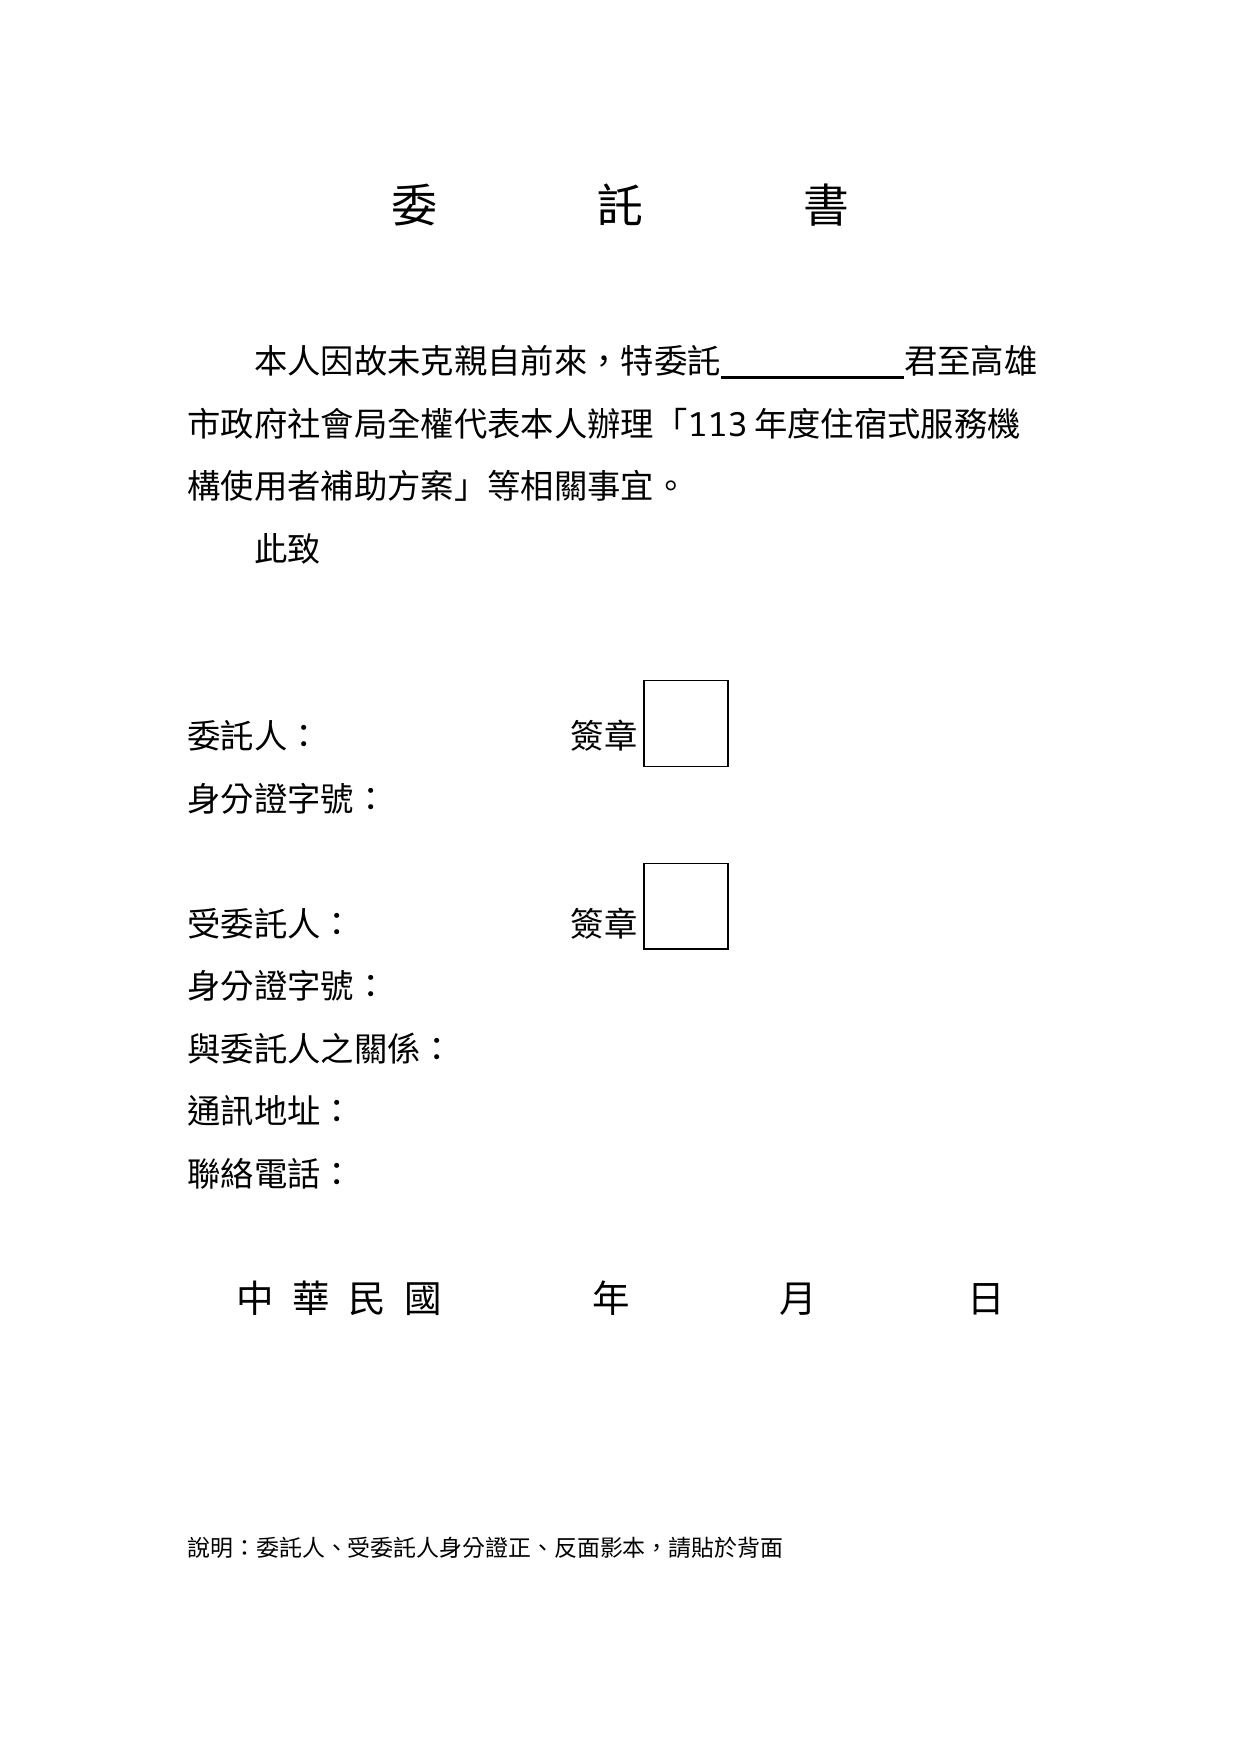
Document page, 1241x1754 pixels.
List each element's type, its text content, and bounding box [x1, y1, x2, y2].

text 身分證字號： [187, 942, 1053, 1005]
text 說明：委託人、受委託人身分證正、反面影本，請貼於背面 [187, 1505, 1053, 1567]
text 身分證字號： [187, 755, 1053, 817]
text 此致 [187, 505, 1053, 567]
text [729, 692, 1053, 755]
text 受委託人： 簽章 [187, 880, 643, 942]
text 中 華 民 國 年 月 日 [187, 1255, 1053, 1317]
text 與委託人之關係： [187, 1005, 1053, 1067]
text [729, 880, 1053, 942]
text 聯絡電話： [187, 1130, 1053, 1192]
text 本人因故未克親自前來，特委託 君至高雄市政府社會局全權代表本人辦理「113年度住宿式服務機構使用者補助方案」等相關事宜。 [187, 317, 1053, 505]
text 通訊地址： [187, 1067, 1053, 1130]
text 委 託 書 [187, 130, 1053, 255]
text 委託人： 簽章 [187, 692, 643, 755]
